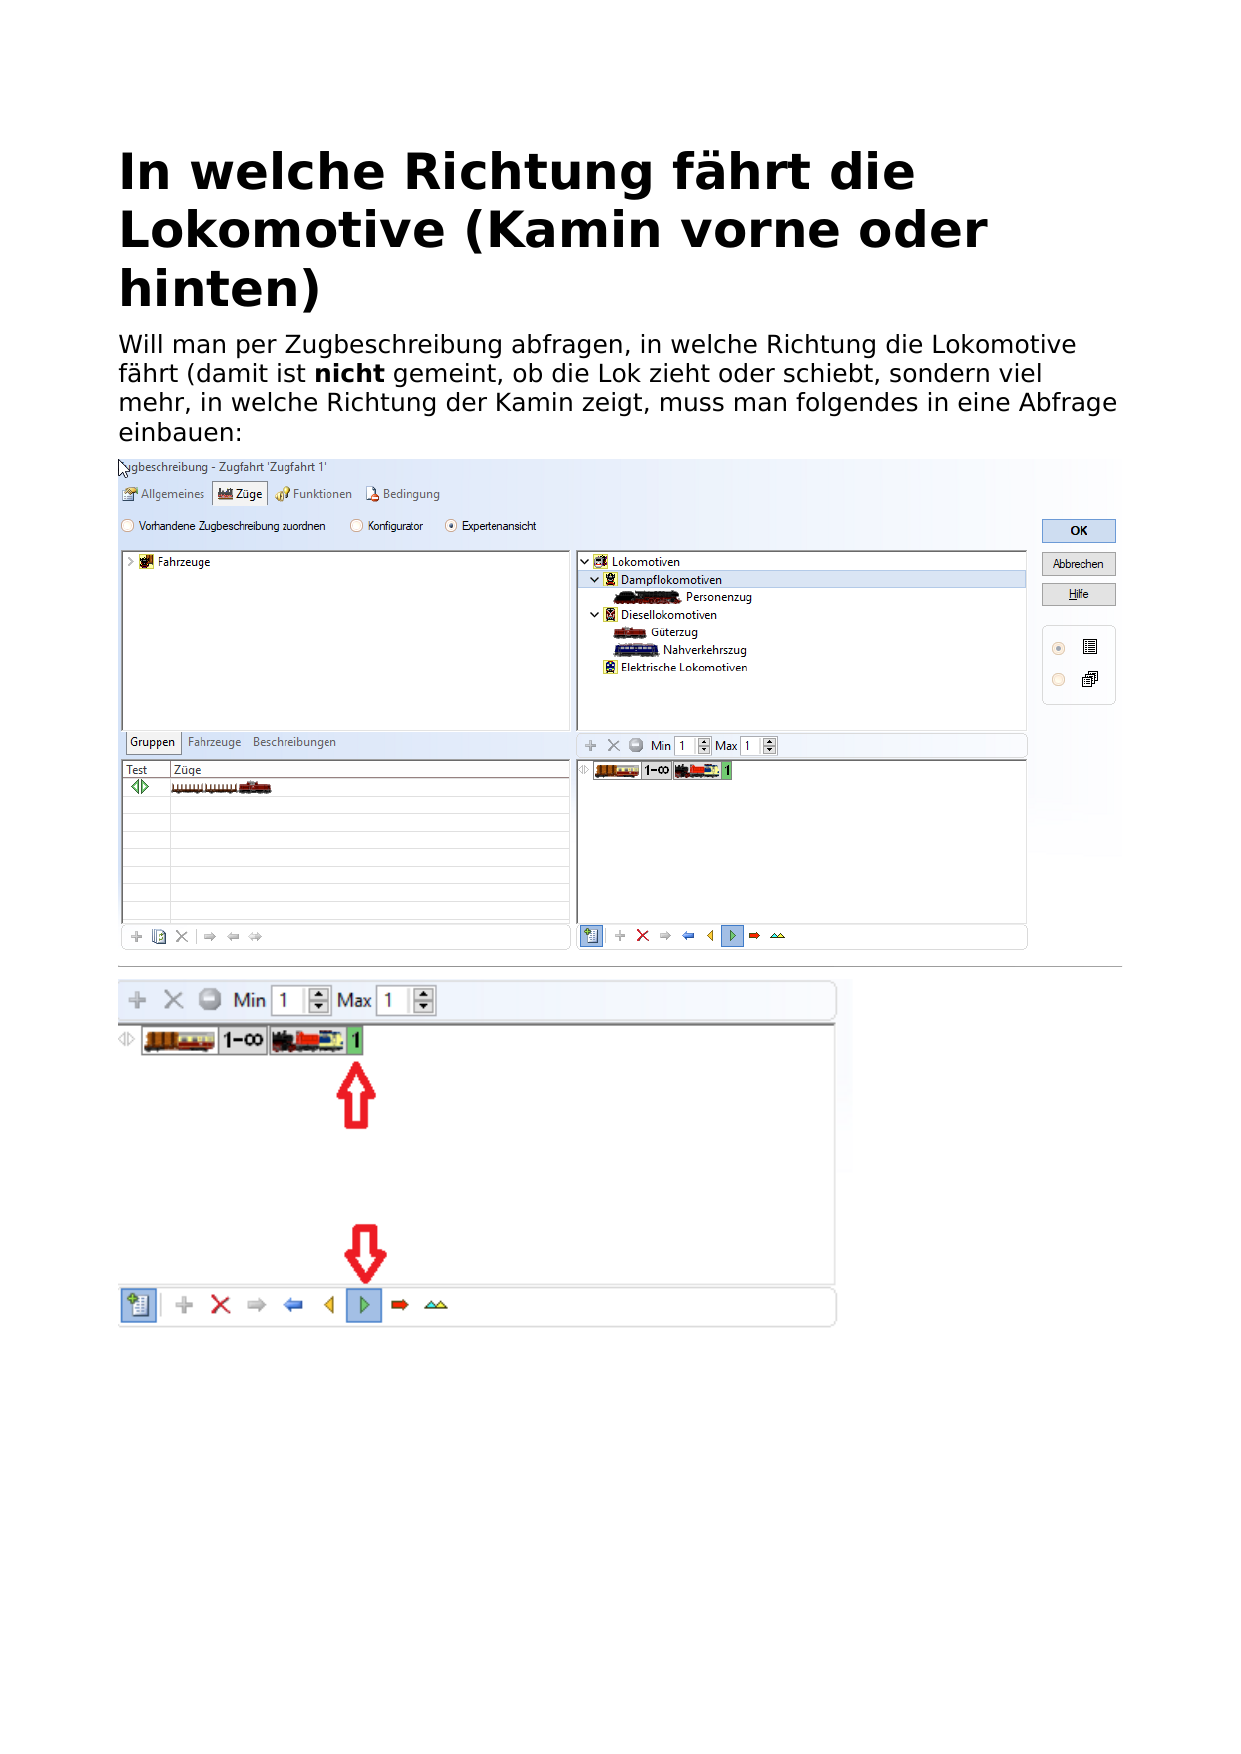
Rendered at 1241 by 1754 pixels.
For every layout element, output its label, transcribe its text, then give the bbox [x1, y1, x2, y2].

text Will man per Zugbeschreibung abfragen, in welche Richtung die Lokomotive fährt (damit ist nicht gemeint, ob die Lok zieht oder schiebt, sondern viel mehr, in welche Richtung der Kamin zeigt, muss man folgendes in eine Abfrage einbauen: [118, 330, 1122, 447]
subtitle In welche Richtung fährt die Lokomotive (Kamin vorne oder hinten) [118, 143, 1122, 318]
picture [118, 979, 853, 1348]
picture [118, 459, 1123, 967]
